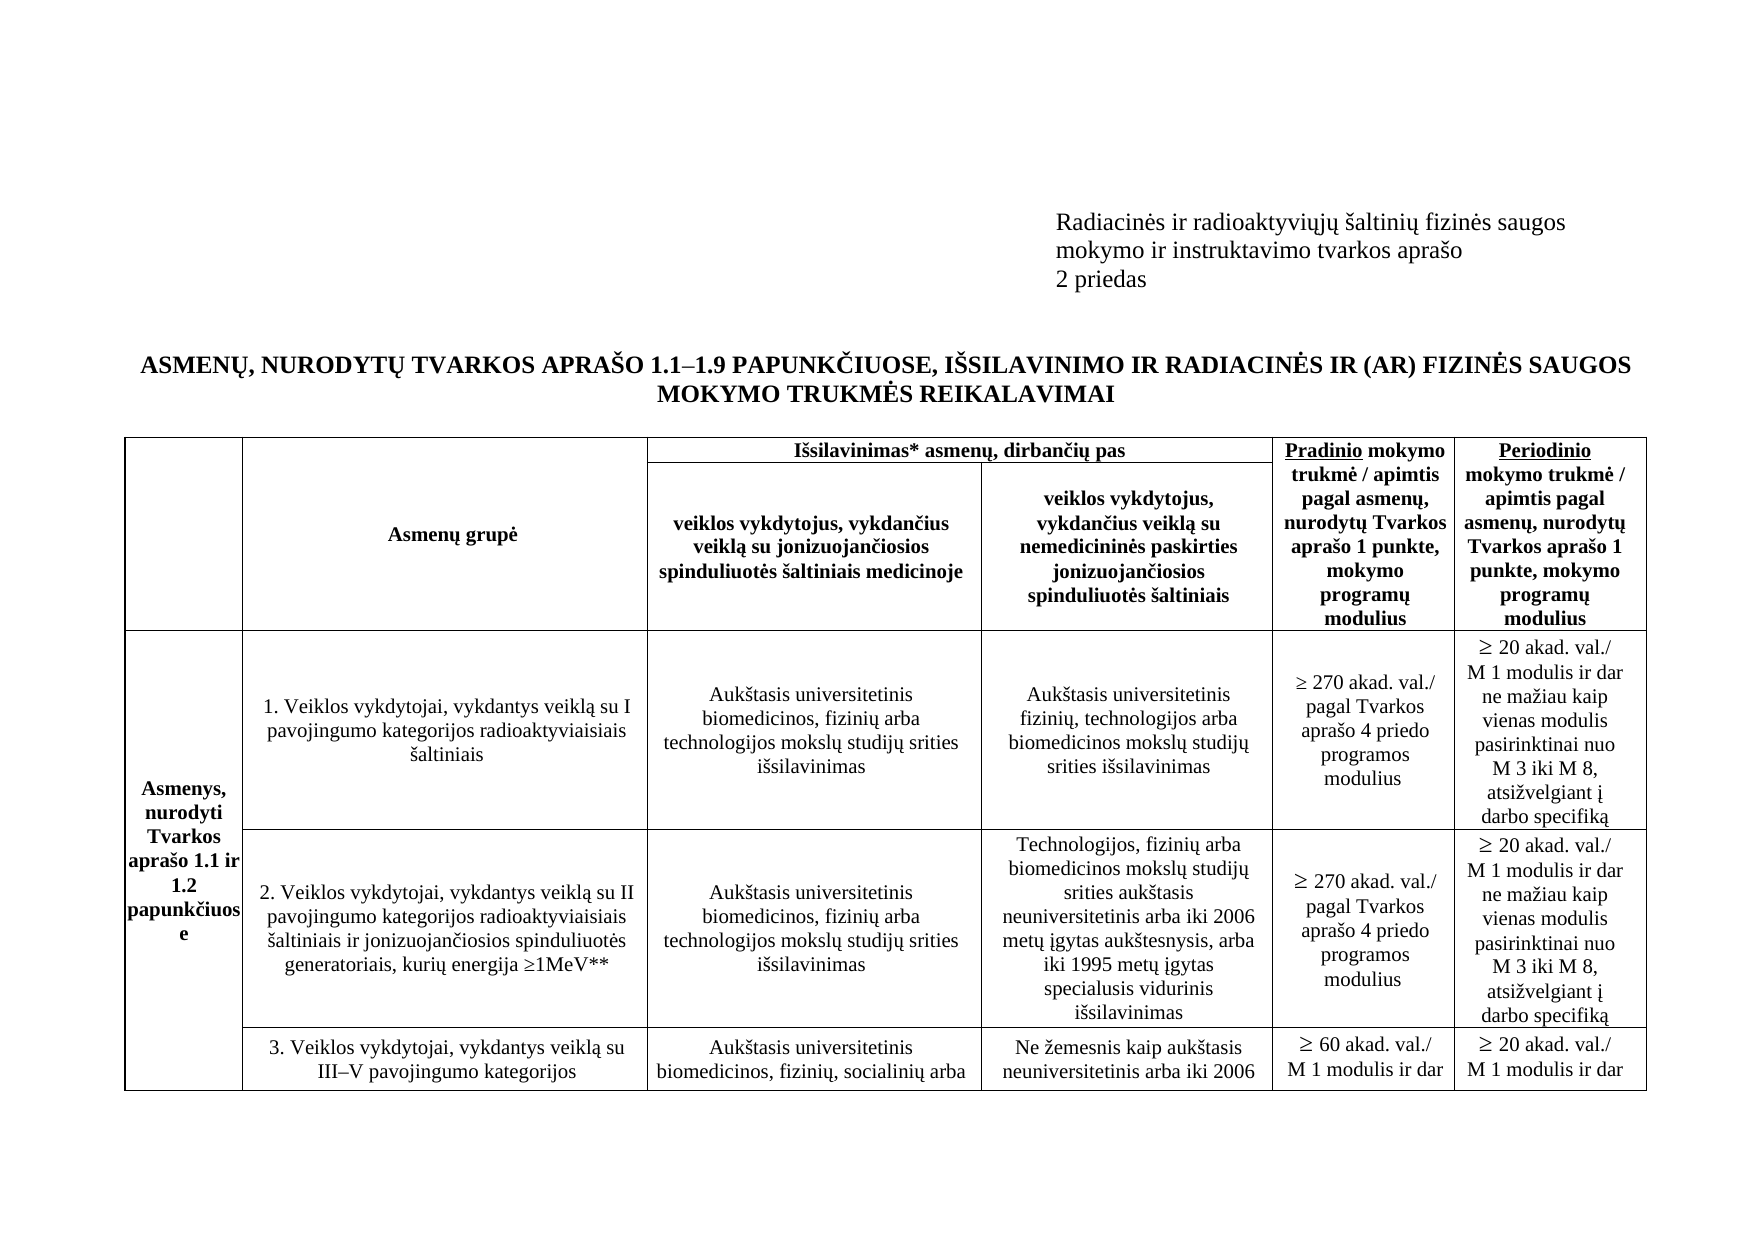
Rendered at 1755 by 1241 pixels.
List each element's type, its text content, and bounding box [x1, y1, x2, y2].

table_cell ≥ >=20 akad. val./ M 1 modulis ir dar ne mažiau kaip vienas modulis pasirinktinai nuo M 3 iki M 8, atsižvelgiant į darbo specifiką [1455, 830, 1646, 1027]
table_cell 1. Veiklos vykdytojai, vykdantys veiklą su I pavojingumo kategorijos radioaktyviaisiais šaltiniais [243, 631, 647, 828]
table_cell Aukštasis universitetinis fizinių, technologijos arba biomedicinos mokslų studijų srities išsilavinimas [982, 631, 1272, 828]
table_cell Asmenys, nurodyti Tvarkos aprašo 1.1 ir 1.2 papunkčiuose [126, 631, 242, 1090]
table_cell ≥ >=270 akad. val./ pagal Tvarkos aprašo 4 priedo programos modulius [1273, 631, 1454, 828]
table_header [126, 438, 242, 630]
table_cell 2. Veiklos vykdytojai, vykdantys veiklą su II pavojingumo kategorijos radioaktyviaisiais šaltiniais ir jonizuojančiosios spinduliuotės generatoriais, kurių energija ≥1MeV** [243, 830, 647, 1027]
table_cell ≥ >=60 akad. val./ M 1 modulis ir dar ne mažiau kaip vienas modulis pasirinktinai nuo M 3 iki M 8 (išskyrus M 4 modulį), atsižvelgiant į darbo specifiką [1273, 1028, 1454, 1090]
table_cell ≥ >=270 akad. val./ pagal Tvarkos aprašo 4 priedo programos modulius [1273, 830, 1454, 1027]
table_cell veiklos vykdytojus, vykdančius veiklą su nemedicininės paskirties jonizuojančiosios spinduliuotės šaltiniais [982, 463, 1272, 630]
table_cell Aukštasis universitetinis biomedicinos, fizinių arba technologijos mokslų studijų srities išsilavinimas [648, 631, 981, 828]
table_cell Aukštasis universitetinis biomedicinos, fizinių, socialinių arba [648, 1028, 981, 1090]
table_cell ≥ >=20 akad. val./ M 1 modulis ir dar ne mažiau kaip vienas modulis pasirinktinai nuo M 3 iki M 8 (išskyrus M 4 modulį), atsižvelgiant į darbo specifiką [1455, 1028, 1646, 1090]
text Radiacinės ir radioaktyviųjų šaltinių fizinės saugos mokymo ir instruktavimo tvarkos aprašo 2 priedas [1056, 207, 1654, 293]
table_header Išsilavinimas* asmenų, dirbančių pas [648, 438, 1272, 462]
table_header Periodinio mokymo trukmė / apimtis pagal asmenų, nurodytų Tvarkos aprašo 1 punkte, mokymo programų modulius [1455, 438, 1646, 630]
table_cell Ne žemesnis kaip aukštasis neuniversitetinis arba iki 2006 [982, 1028, 1272, 1090]
table_cell ≥ >=20 akad. val./ M 1 modulis ir dar ne mažiau kaip vienas modulis pasirinktinai nuo M 3 iki M 8, atsižvelgiant į darbo specifiką [1455, 631, 1646, 828]
table_cell Aukštasis universitetinis biomedicinos, fizinių arba technologijos mokslų studijų srities išsilavinimas [648, 830, 981, 1027]
text ASMENŲ, NURODYTŲ TVARKOS APRAŠO 1.1–1.9 PAPUNKČIUOSE, IŠSILAVINIMO IR RADIACINĖS IR (AR) FIZINĖS SAUGOS MOKYMO TRUKMĖS REIKALAVIMAI [118, 350, 1654, 408]
table_header Asmenų grupė [243, 438, 647, 630]
table_cell veiklos vykdytojus, vykdančius veiklą su jonizuojančiosios spinduliuotės šaltiniais medicinoje [648, 463, 981, 630]
table_cell 3. Veiklos vykdytojai, vykdantys veiklą su III–V pavojingumo kategorijos [243, 1028, 647, 1090]
table_header Pradinio mokymo trukmė / apimtis pagal asmenų, nurodytų Tvarkos aprašo 1 punkte, mokymo programų modulius [1273, 438, 1454, 630]
table_cell Technologijos, fizinių arba biomedicinos mokslų studijų srities aukštasis neuniversitetinis arba iki 2006 metų įgytas aukštesnysis, arba iki 1995 metų įgytas specialusis vidurinis išsilavinimas [982, 830, 1272, 1027]
